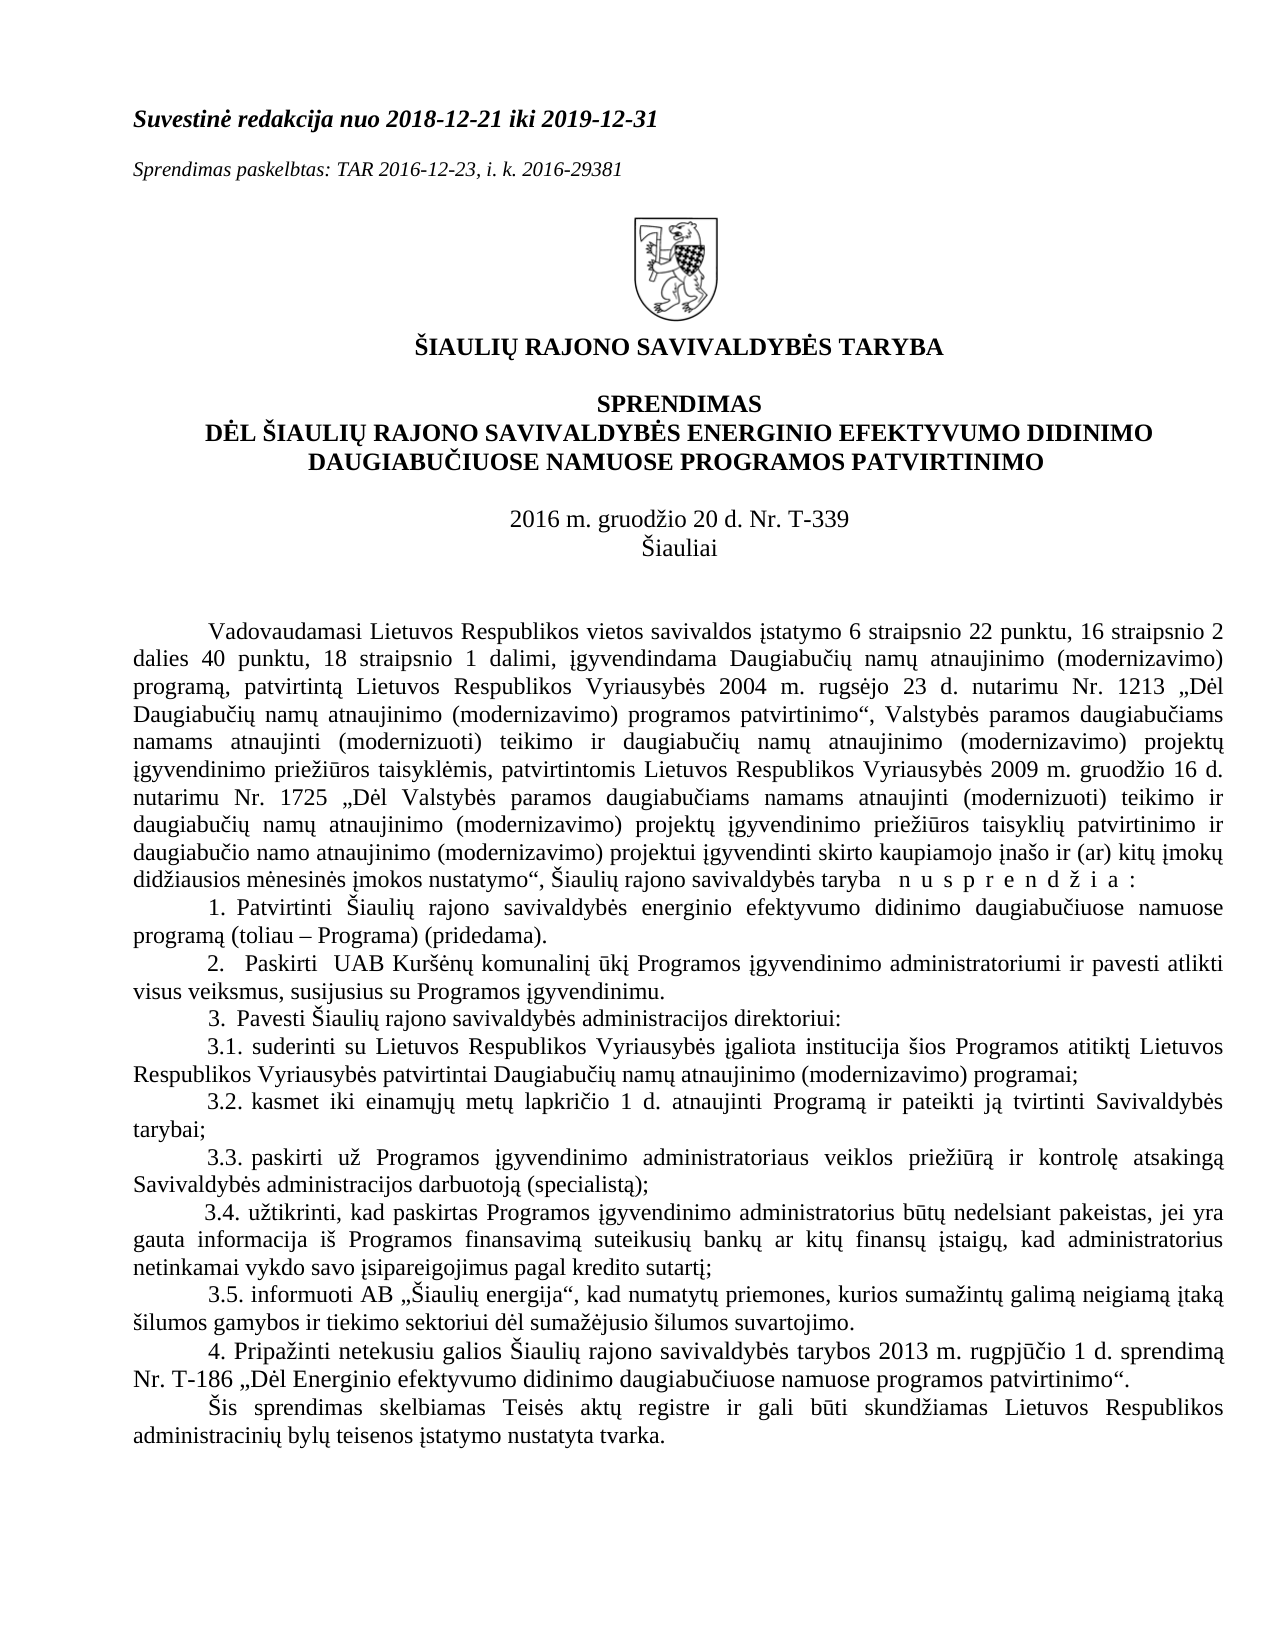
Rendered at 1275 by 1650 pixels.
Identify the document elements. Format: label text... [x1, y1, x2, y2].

text DĖL ŠIAULIŲ RAJONO SAVIVALDYBĖS ENERGINIO EFEKTYVUMO DIDINIMO DAUGIABUČIUOSE NAMUOSE PROGRAMOS PATVIRTINIMO [133, 418, 1226, 475]
text 3.1. suderinti su Lietuvos Respublikos Vyriausybės įgaliota institucija šios Programos atitiktį Lietuvos Respublikos Vyriausybės patvirtintai Daugiabučių namų atnaujinimo (modernizavimo) programai; [133, 1032, 1226, 1087]
text 2016 m. gruodžio 20 d. Nr. T-339 [133, 504, 1226, 533]
text ŠIAULIŲ RAJONO SAVIVALDYBĖS TARYBA [133, 332, 1226, 360]
text Vadovaudamasi Lietuvos Respublikos vietos savivaldos įstatymo 6 straipsnio 22 punktu, 16 straipsnio 2 dalies 40 punktu, 18 straipsnio 1 dalimi, įgyvendindama Daugiabučių namų atnaujinimo (modernizavimo) programą, patvirtintą Lietuvos Respublikos Vyriausybės 2004 m. rugsėjo 23 d. nutarimu Nr. 1213 „Dėl Daugiabučių namų atnaujinimo (modernizavimo) programos patvirtinimo“, Valstybės paramos daugiabučiams namams atnaujinti (modernizuoti) teikimo ir daugiabučių namų atnaujinimo (modernizavimo) projektų įgyvendinimo priežiūros taisyklėmis, patvirtintomis Lietuvos Respublikos Vyriausybės 2009 m. gruodžio 16 d. nutarimu Nr. 1725 „Dėl Valstybės paramos daugiabučiams namams atnaujinti (modernizuoti) teikimo ir daugiabučių namų atnaujinimo (modernizavimo) projektų įgyvendinimo priežiūros taisyklių patvirtinimo ir daugiabučio namo atnaujinimo (modernizavimo) projektui įgyvendinti skirto kaupiamojo įnašo ir (ar) kitų įmokų didžiausios mėnesinės įmokos nustatymo“, Šiaulių rajono savivaldybės taryba nusprendžia: [133, 617, 1226, 893]
text 3.2. kasmet iki einamųjų metų lapkričio 1 d. atnaujinti Programą ir pateikti ją tvirtinti Savivaldybės tarybai; [133, 1087, 1226, 1142]
text Šiauliai [133, 533, 1226, 562]
text Sprendimas paskelbtas: TAR 2016-12-23, i. k. 2016-29381 [133, 157, 1226, 181]
text 3.5. informuoti AB „Šiaulių energija“, kad numatytų priemones, kurios sumažintų galimą neigiamą įtaką šilumos gamybos ir tiekimo sektoriui dėl sumažėjusio šilumos suvartojimo. [133, 1281, 1226, 1336]
text 1. Patvirtinti Šiaulių rajono savivaldybės energinio efektyvumo didinimo daugiabučiuose namuose programą (toliau – Programa) (pridedama). [133, 893, 1226, 949]
text 2. Paskirti UAB Kuršėnų komunalinį ūkį Programos įgyvendinimo administratoriumi ir pavesti atlikti visus veiksmus, susijusius su Programos įgyvendinimu. [133, 949, 1226, 1004]
text 3.4. užtikrinti, kad paskirtas Programos įgyvendinimo administratorius būtų nedelsiant pakeistas, jei yra gauta informacija iš Programos finansavimą suteikusių bankų ar kitų finansų įstaigų, kad administratorius netinkamai vykdo savo įsipareigojimus pagal kredito sutartį; [133, 1198, 1226, 1281]
text Šis sprendimas skelbiamas Teisės aktų registre ir gali būti skundžiamas Lietuvos Respublikos administracinių bylų teisenos įstatymo nustatyta tvarka. [133, 1393, 1226, 1448]
text 4. Pripažinti netekusiu galios Šiaulių rajono savivaldybės tarybos 2013 m. rugpjūčio 1 d. sprendimą Nr. T-186 „Dėl Energinio efektyvumo didinimo daugiabučiuose namuose programos patvirtinimo“. [133, 1336, 1226, 1393]
text Suvestinė redakcija nuo 2018-12-21 iki 2019-12-31 [133, 104, 1226, 132]
text 3. Pavesti Šiaulių rajono savivaldybės administracijos direktoriui: [133, 1004, 1226, 1032]
text SPRENDIMAS [133, 389, 1226, 418]
text 3.3. paskirti už Programos įgyvendinimo administratoriaus veiklos priežiūrą ir kontrolę atsakingą Savivaldybės administracijos darbuotoją (specialistą); [133, 1142, 1226, 1198]
